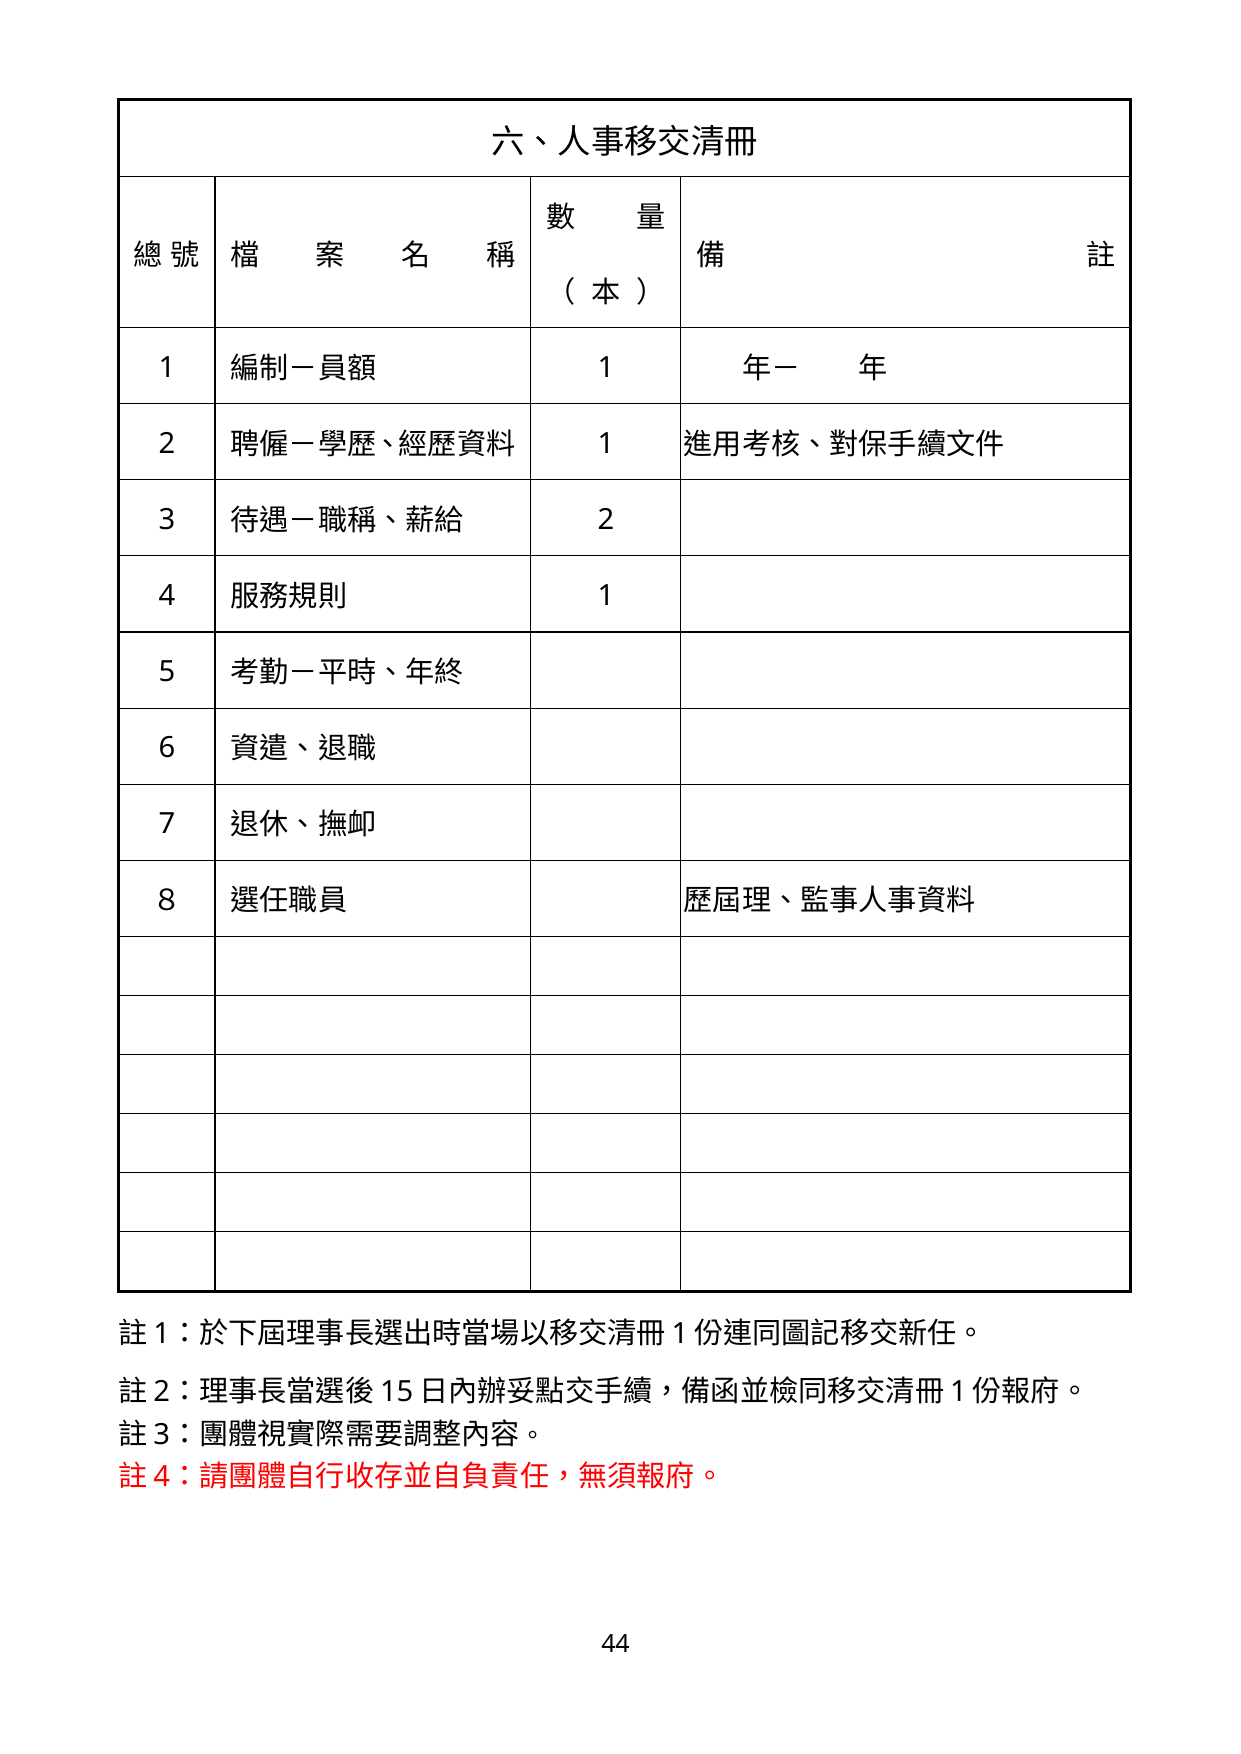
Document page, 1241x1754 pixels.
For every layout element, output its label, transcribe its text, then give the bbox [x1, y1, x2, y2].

table_cell [681, 709, 1129, 783]
table_cell [120, 996, 214, 1054]
table_cell 檔案名稱 [216, 177, 530, 327]
table_cell [681, 1055, 1129, 1113]
table_cell 1 [120, 328, 214, 403]
table_cell [531, 861, 680, 936]
table_cell [216, 996, 530, 1054]
table_cell 1 [531, 556, 680, 631]
table_cell [681, 785, 1129, 859]
table_cell [531, 996, 680, 1054]
table_cell [681, 480, 1129, 555]
table_cell [681, 937, 1129, 994]
table_cell [681, 633, 1129, 707]
table_cell 選任職員 [216, 861, 530, 936]
table_cell [531, 1114, 680, 1172]
table_cell 編制－員額 [216, 328, 530, 403]
text 註2：理事長當選後15日內辦妥點交手續，備函並檢同移交清冊1份報府。 [118, 1368, 1113, 1410]
table_cell 1 [531, 404, 680, 479]
table_cell 2 [120, 404, 214, 479]
table_cell [120, 937, 214, 994]
table_cell [216, 937, 530, 994]
table_cell 聘僱－學歷、經歷資料 [216, 404, 530, 479]
table_cell [216, 1232, 530, 1290]
table_cell [531, 709, 680, 783]
table_cell [681, 556, 1129, 631]
table_cell 數量（本） [531, 177, 680, 327]
table_cell 備註 [681, 177, 1129, 327]
table_cell [681, 1232, 1129, 1290]
table_cell [120, 1232, 214, 1290]
table_cell [681, 1173, 1129, 1231]
table_cell [681, 996, 1129, 1054]
table_cell 退休、撫卹 [216, 785, 530, 859]
text 註1：於下屆理事長選出時當場以移交清冊1份連同圖記移交新任。 [118, 1293, 1113, 1368]
table_cell 待遇－職稱、薪給 [216, 480, 530, 555]
table_cell [531, 1173, 680, 1231]
table_cell 5 [120, 633, 214, 707]
table_cell 年－ 年 [681, 328, 1129, 403]
table_cell 1 [531, 328, 680, 403]
text 註4：請團體自行收存並自負責任，無須報府。 [118, 1453, 1113, 1495]
table_cell 進用考核、對保手續文件 [681, 404, 1129, 479]
table_cell [531, 1055, 680, 1113]
table_cell 2 [531, 480, 680, 555]
table_cell [531, 633, 680, 707]
table_cell 資遣、退職 [216, 709, 530, 783]
table_cell 3 [120, 480, 214, 555]
table_header 六、人事移交清冊 [120, 101, 1129, 176]
table_cell [681, 1114, 1129, 1172]
table_cell [120, 1055, 214, 1113]
table_cell 6 [120, 709, 214, 783]
table_cell ８ [120, 861, 214, 936]
table_cell 總號 [120, 177, 214, 327]
table_cell [216, 1055, 530, 1113]
table_cell 服務規則 [216, 556, 530, 631]
table_cell 考勤－平時、年終 [216, 633, 530, 707]
table_cell [531, 1232, 680, 1290]
text 註3：團體視實際需要調整內容。 [118, 1410, 1113, 1453]
table_cell [120, 1114, 214, 1172]
table_cell [120, 1173, 214, 1231]
table_cell 7 [120, 785, 214, 859]
table_cell [531, 785, 680, 859]
table_cell [216, 1173, 530, 1231]
table_cell [531, 937, 680, 994]
table_cell [216, 1114, 530, 1172]
table_cell 4 [120, 556, 214, 631]
table_cell 歷屆理、監事人事資料 [681, 861, 1129, 936]
